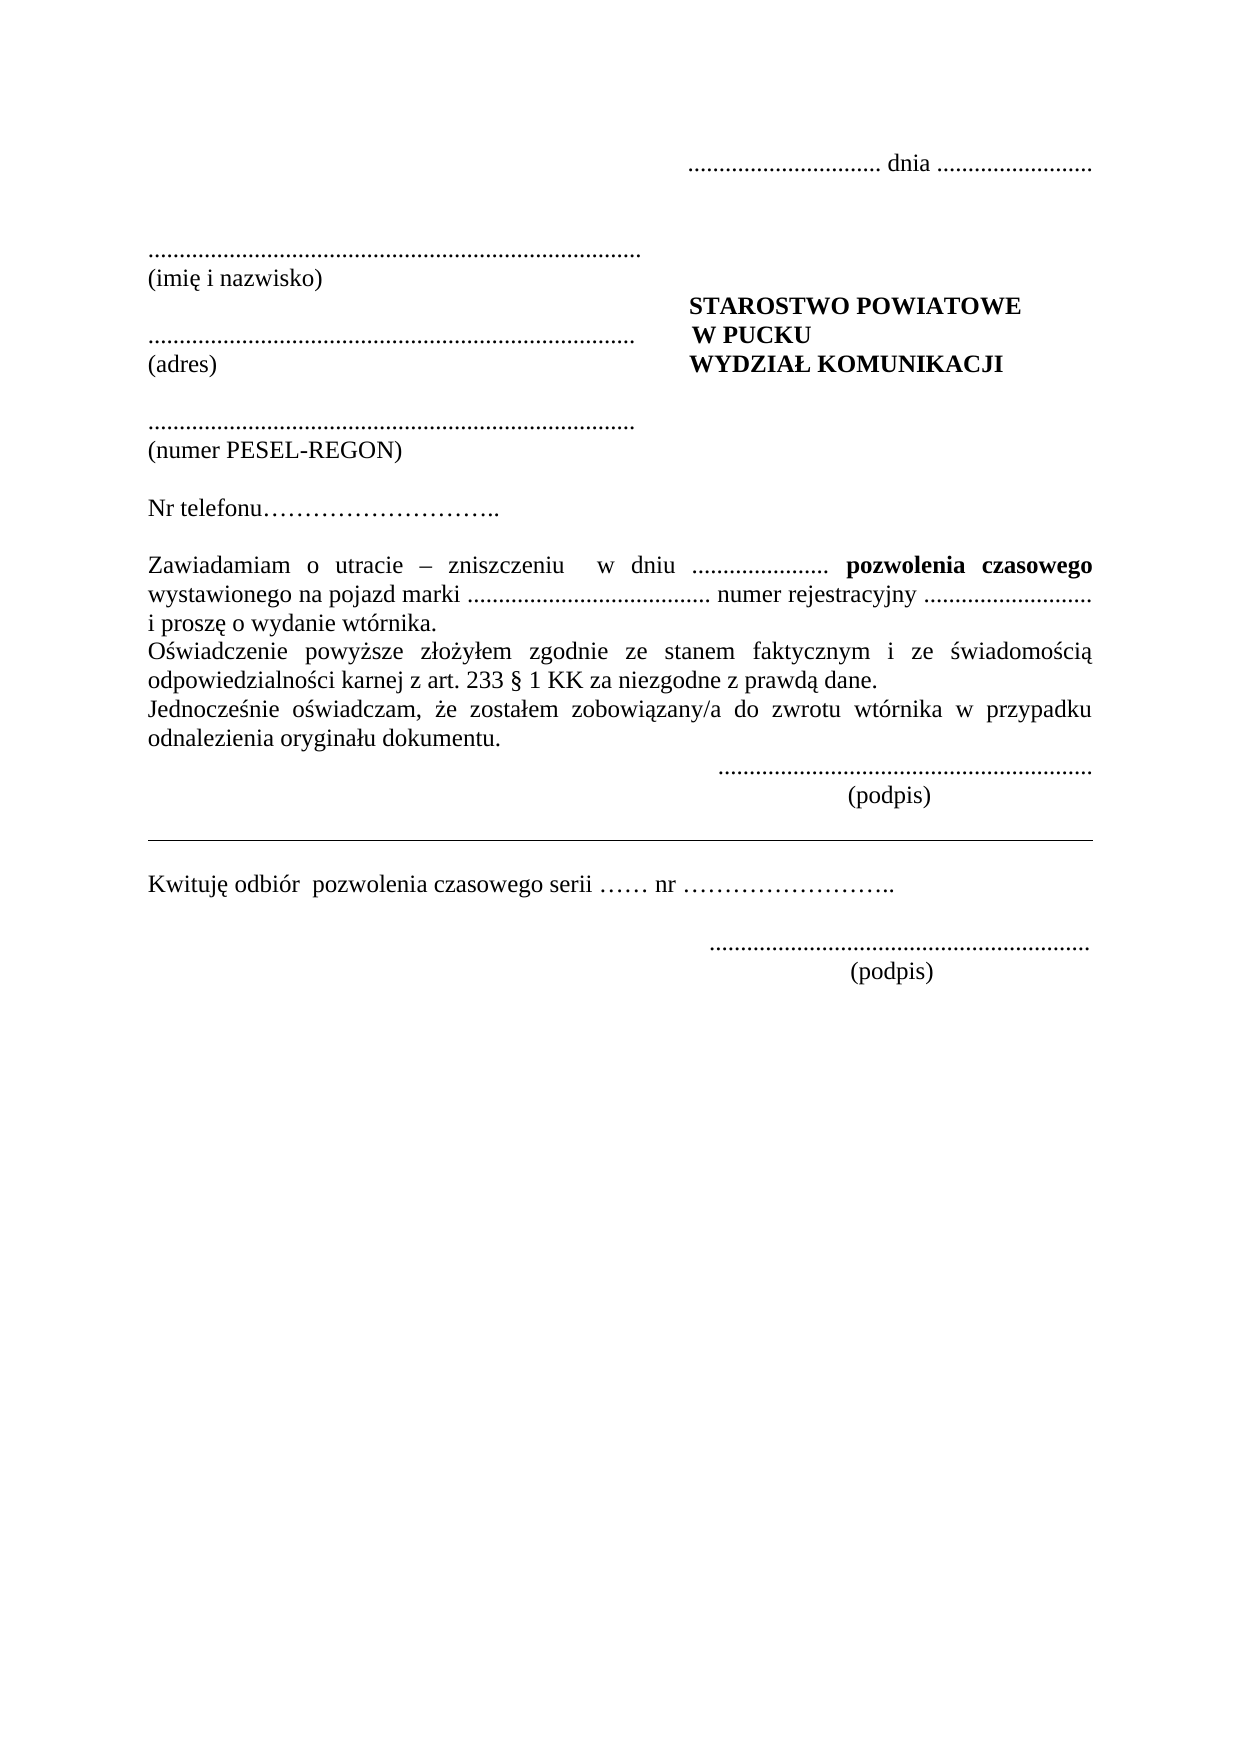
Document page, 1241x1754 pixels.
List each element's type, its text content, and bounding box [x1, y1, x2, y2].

text (numer PESEL-REGON) [148, 435, 1029, 464]
text .............................................................................. [148, 406, 1093, 435]
text Jednocześnie oświadczam, że zostałem zobowiązany/a do zwrotu wtórnika w przypadku odnalezienia oryginału dokumentu. [148, 694, 1093, 751]
text ............................................................. [148, 927, 1093, 956]
text (adres) WYDZIAŁ KOMUNIKACJI [148, 349, 1093, 378]
text Zawiadamiam o utracie – zniszczeniu w dniu ...................... pozwolenia czasowego wystawionego na pojazd marki ....................................... numer rejestracyjny ........................... i proszę o wydanie wtórnika. [148, 550, 1093, 636]
text (podpis) [148, 780, 1093, 809]
text .............................................................................. W PUCKU [148, 320, 1093, 349]
text Nr telefonu……………………….. [148, 493, 1093, 521]
text Oświadczenie powyższe złożyłem zgodnie ze stanem faktycznym i ze świadomością odpowiedzialności karnej z art. 233 § 1 KK za niezgodne z prawdą dane. [148, 636, 1093, 694]
text STAROSTWO POWIATOWE [148, 291, 1093, 320]
text Kwituję odbiór pozwolenia czasowego serii …… nr …………………….. [148, 869, 1093, 898]
text ............................................................ [148, 751, 1093, 780]
text ............................... dnia ......................... [148, 148, 1093, 176]
text (podpis) [148, 956, 1093, 984]
text (imię i nazwisko) [148, 263, 1093, 291]
text ............................................................................... [148, 234, 1093, 263]
